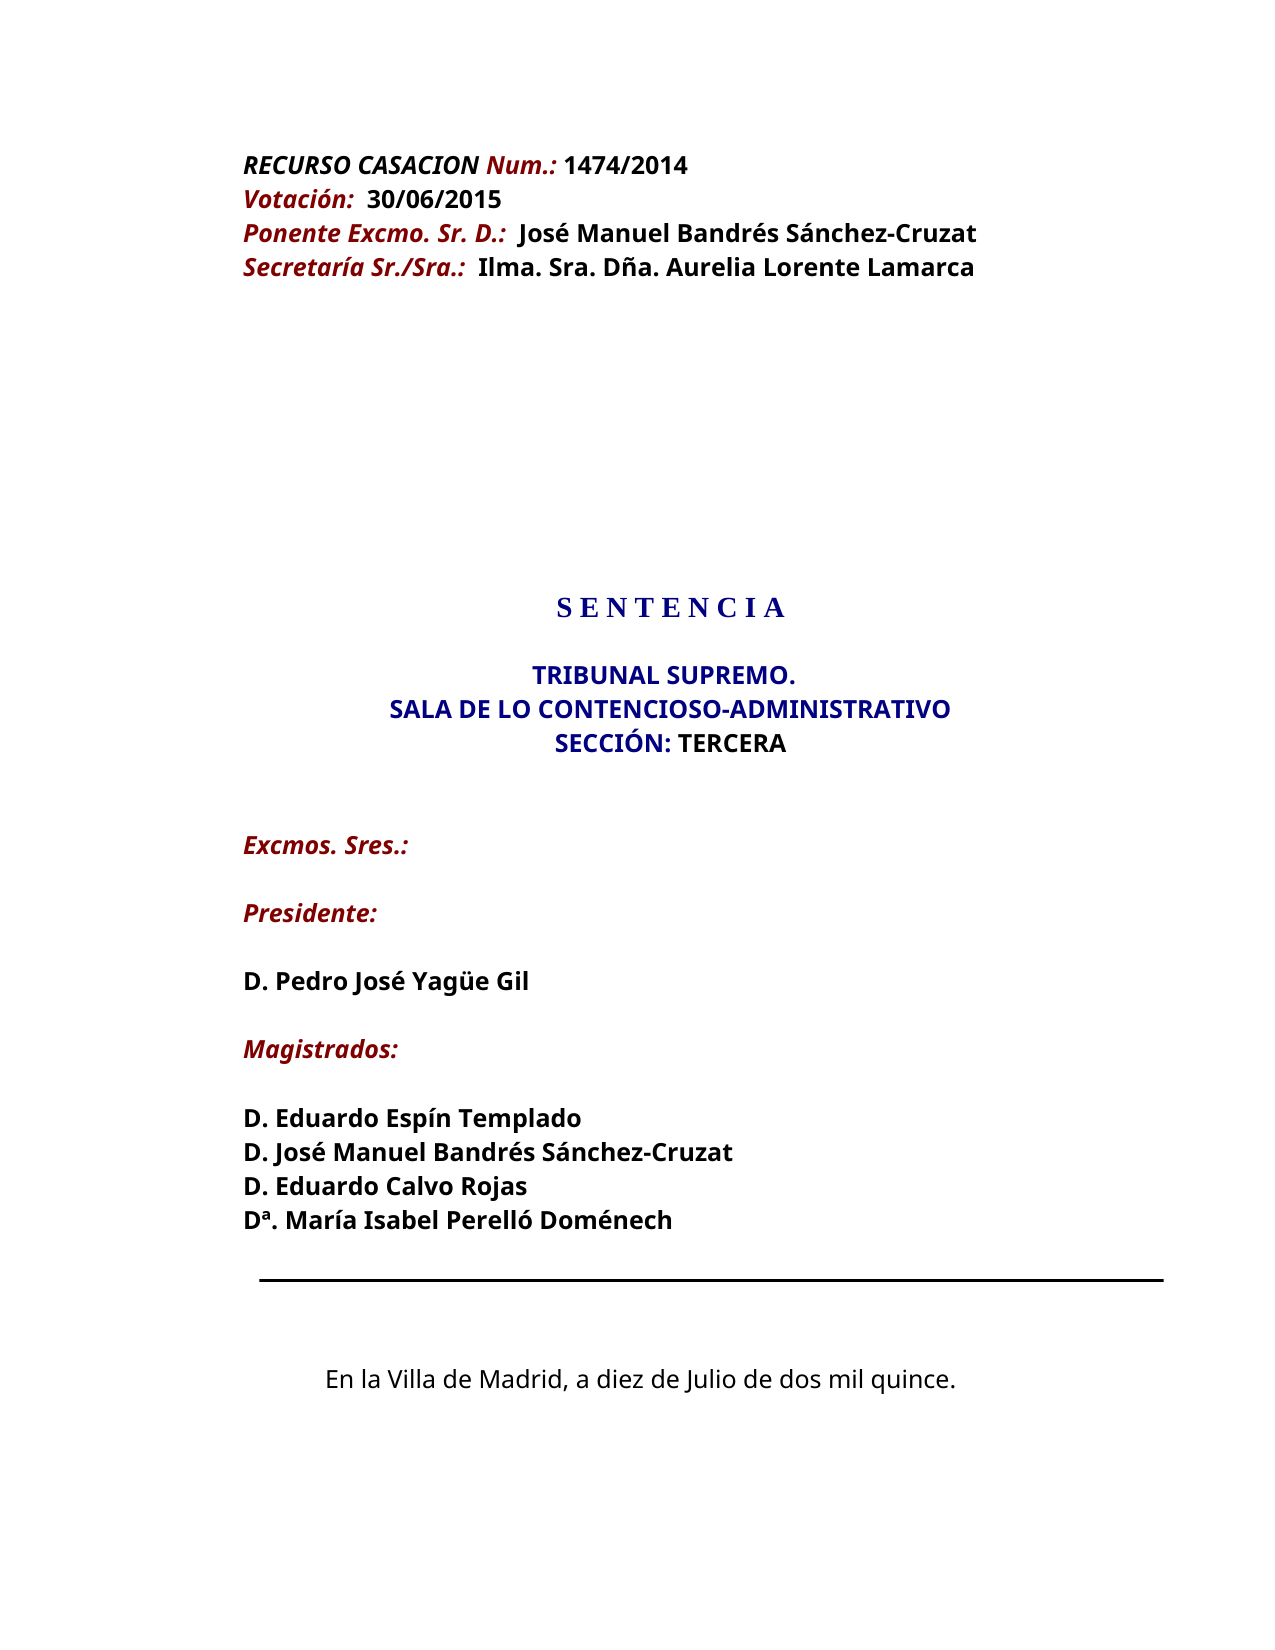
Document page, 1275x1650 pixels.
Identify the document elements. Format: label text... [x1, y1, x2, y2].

text SECCIÓN: TERCERA [243, 726, 1098, 760]
text Secretaría Sr./Sra.: Ilma. Sra. Dña. Aurelia Lorente Lamarca [243, 250, 1098, 284]
text Excmos. Sres.: [243, 828, 1098, 862]
text D. Eduardo Espín Templado D. José Manuel Bandrés Sánchez-Cruzat D. Eduardo Calvo Rojas Dª. María Isabel Perelló Doménech [243, 1100, 1098, 1237]
text TRIBUNAL SUPREMO. [243, 657, 1098, 692]
text Ponente Excmo. Sr. D.: José Manuel Bandrés Sánchez-Cruzat [243, 216, 1098, 250]
text En la Villa de Madrid, a diez de Julio de dos mil quince. [243, 1362, 1098, 1396]
text Presidente: [243, 896, 1098, 930]
text RECURSO CASACION Num.: 1474/2014 [243, 148, 1098, 182]
text Votación: 30/06/2015 [243, 182, 1098, 216]
text S E N T E N C I A [243, 590, 1098, 624]
text SALA DE LO CONTENCIOSO-ADMINISTRATIVO [243, 692, 1098, 726]
text D. Pedro José Yagüe Gil [243, 964, 1098, 998]
text Magistrados: [243, 1032, 1098, 1066]
